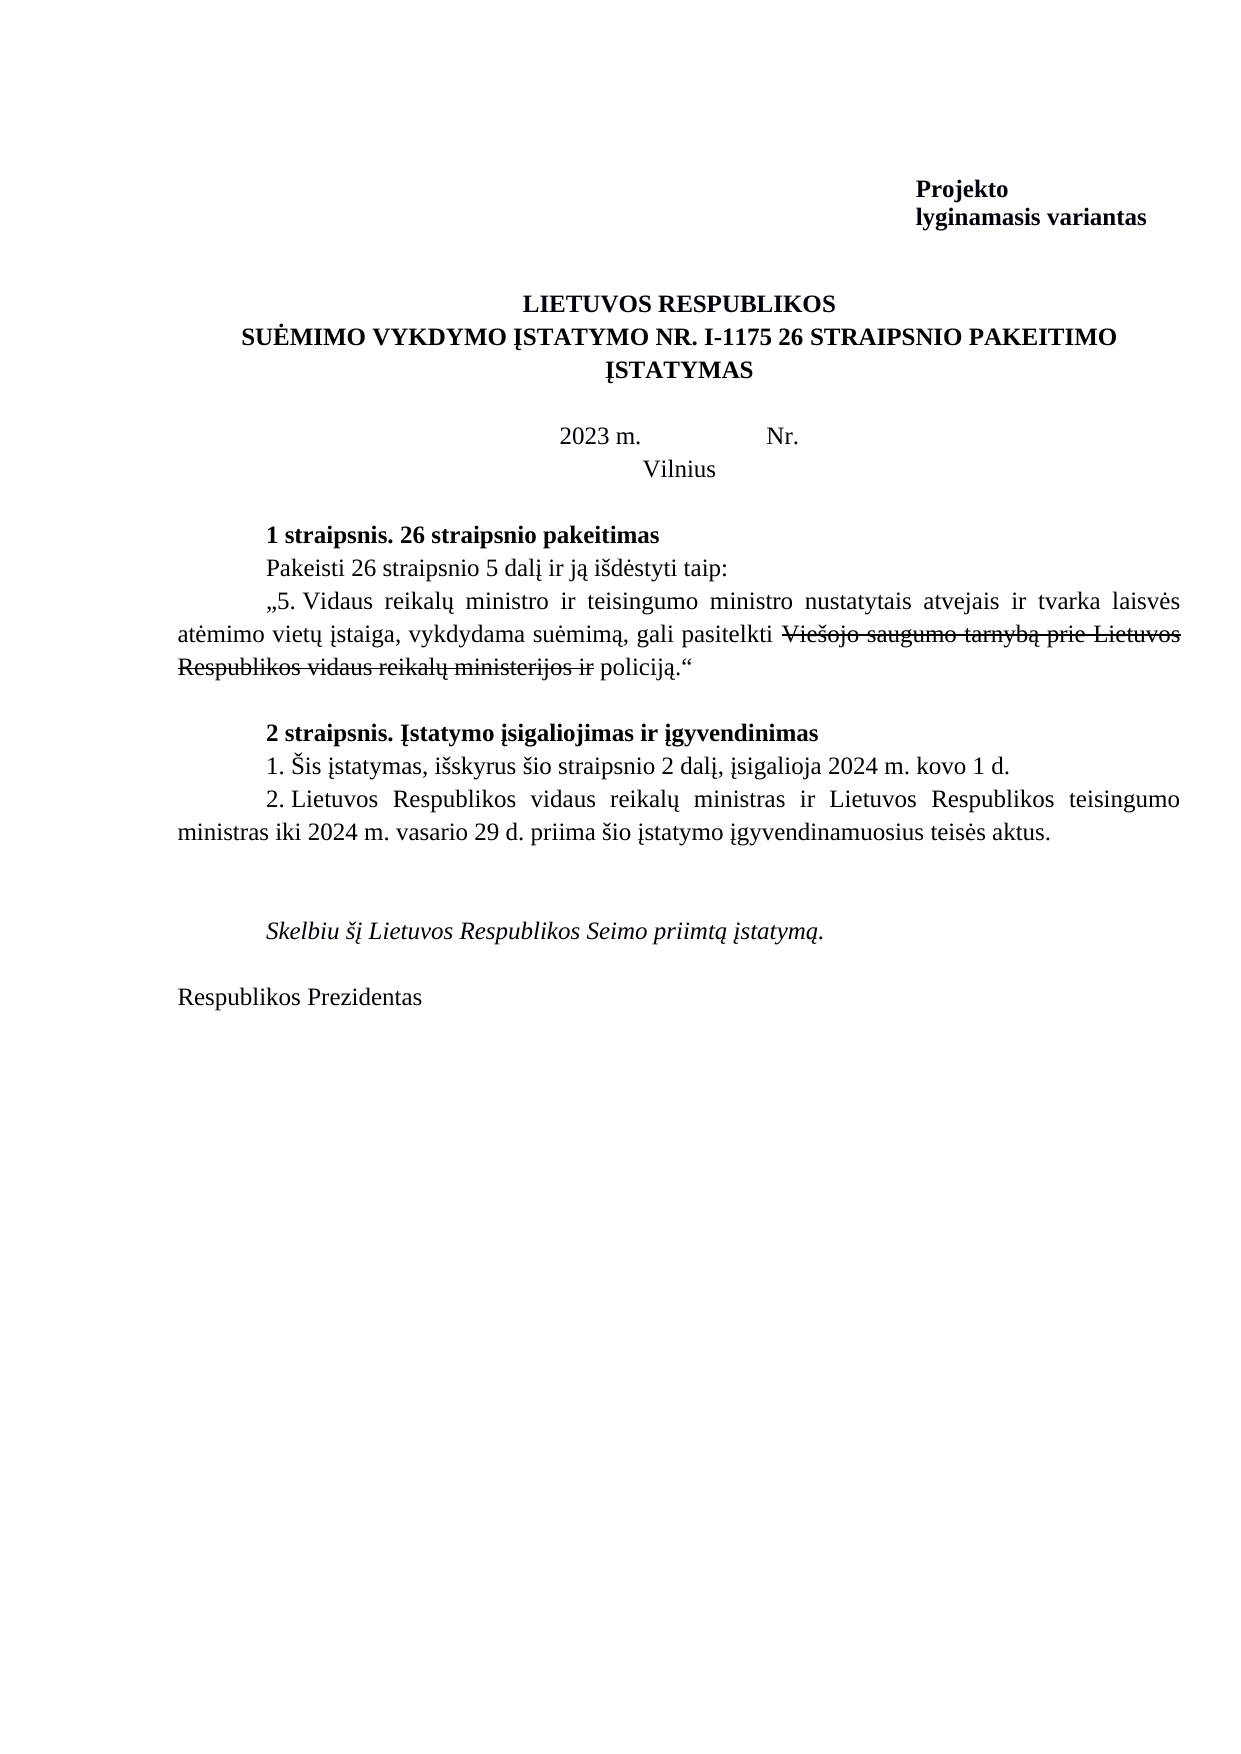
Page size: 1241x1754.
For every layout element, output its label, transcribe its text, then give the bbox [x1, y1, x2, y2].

text Projekto [916, 174, 1181, 202]
text 2. Lietuvos Respublikos vidaus reikalų ministras ir Lietuvos Respublikos teisingumo ministras iki 2024 m. vasario 29 d. priima šio įstatymo įgyvendinamuosius teisės aktus. [177, 784, 1181, 846]
text 1 straipsnis. 26 straipsnio pakeitimas [177, 520, 1181, 549]
text įstatymas [177, 355, 1181, 383]
text 2 straipsnis. Įstatymo įsigaliojimas ir įgyvendinimas [177, 718, 1181, 747]
text Pakeisti 26 straipsnio 5 dalį ir ją išdėstyti taip: [177, 553, 1181, 582]
text Vilnius [177, 454, 1181, 483]
text 1. Šis įstatymas, išskyrus šio straipsnio 2 dalį, įsigalioja 2024 m. kovo 1 d. [177, 751, 1181, 780]
text 2023 m. Nr. [177, 421, 1181, 449]
text SUĖMIMO VYKDYMO ĮSTATYMO NR. I-1175 26 STRAIPSNIO PAKEITIMO [177, 322, 1181, 351]
text lyginamasis variantas [916, 202, 1181, 231]
text LIETUVOS RESPUBLIKOS [177, 289, 1181, 317]
text Skelbiu šį Lietuvos Respublikos Seimo priimtą įstatymą. [177, 916, 1181, 945]
text Respublikos Prezidentas [177, 982, 1181, 1011]
text „5. Vidaus reikalų ministro ir teisingumo ministro nustatytais atvejais ir tvarka laisvės atėmimo vietų įstaiga, vykdydama suėmimą, gali pasitelkti Viešojo saugumo tarnybą prie Lietuvos Respublikos vidaus reikalų ministerijos ir policiją.“ [177, 586, 1181, 681]
